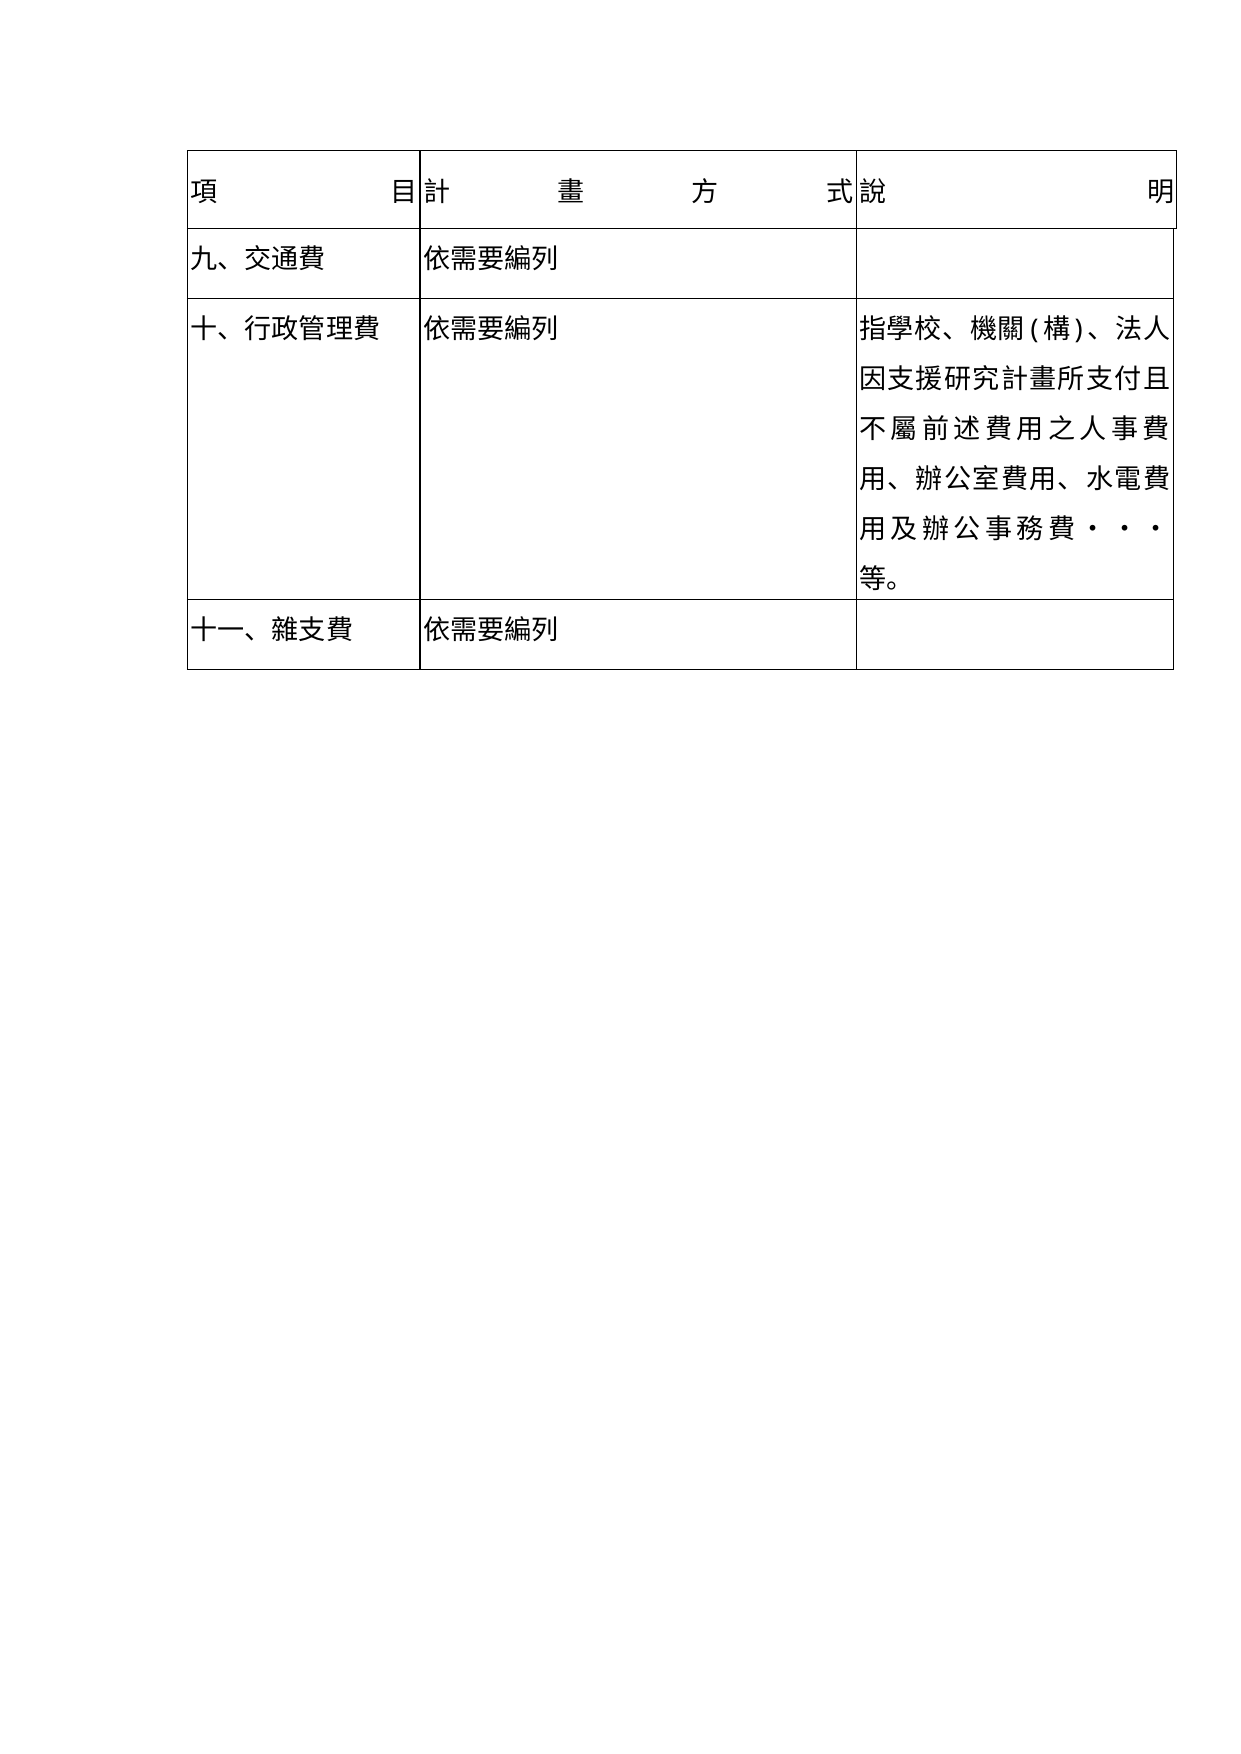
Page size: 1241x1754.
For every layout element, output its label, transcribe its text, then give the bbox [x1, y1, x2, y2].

table_cell [857, 600, 1173, 668]
table_cell [857, 229, 1173, 298]
table_cell 十一、雜支費 [188, 600, 419, 668]
table_cell 依需要編列 [421, 229, 856, 298]
table_header 說明 [857, 151, 1176, 228]
table_header 計畫方式 [421, 151, 856, 228]
table_cell 九、交通費 [188, 229, 419, 298]
table_cell 指學校、機關(構)、法人因支援研究計畫所支付且不屬前述費用之人事費用、辦公室費用、水電費用及辦公事務費‧‧‧等。 [857, 299, 1173, 599]
table_cell 十、行政管理費 [188, 299, 419, 599]
table_header 項目 [188, 151, 419, 228]
table_cell 依需要編列 [421, 299, 856, 599]
table_cell 依需要編列 [421, 600, 856, 668]
